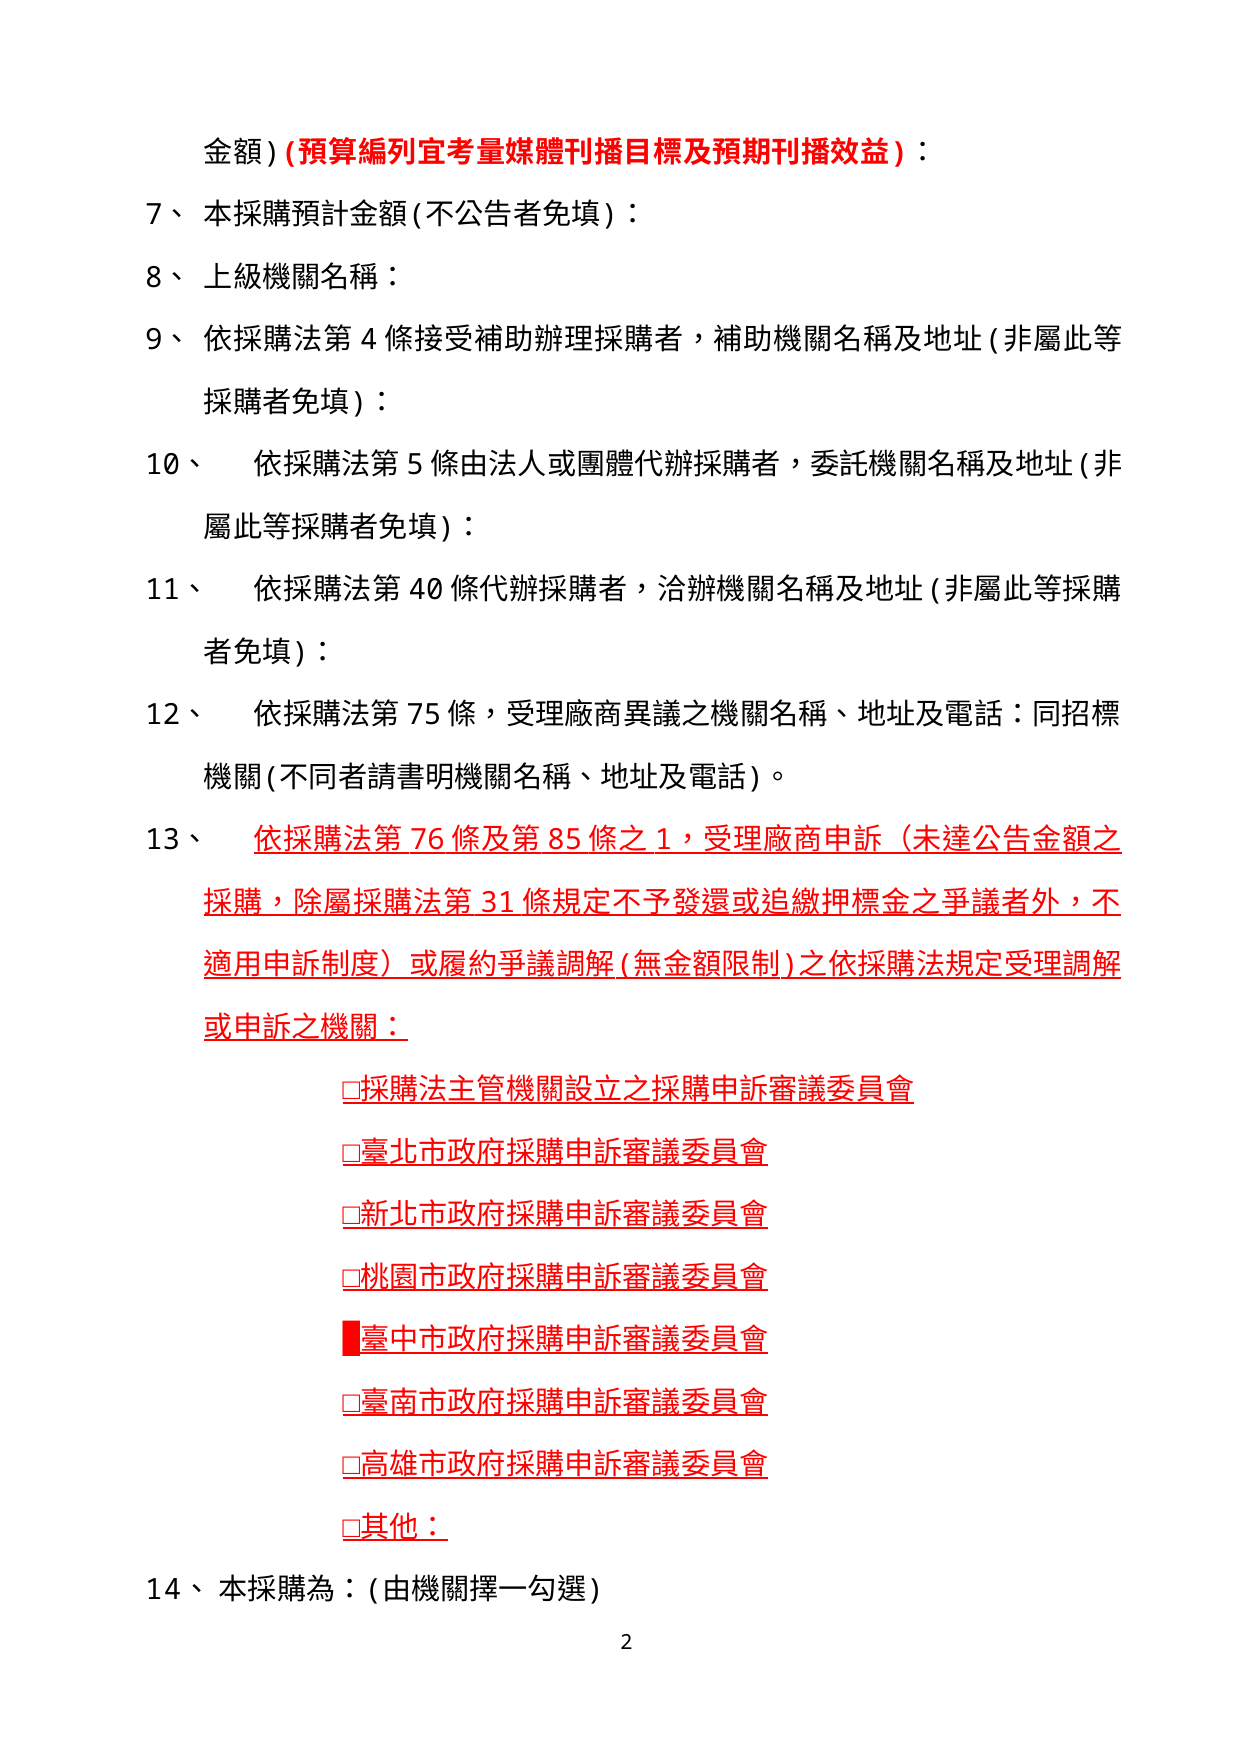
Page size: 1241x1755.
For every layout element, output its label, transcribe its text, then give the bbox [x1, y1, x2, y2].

list 依採購法第5條由法人或團體代辦採購者，委託機關名稱及地址(非屬此等採購者免填)： [145, 420, 1122, 545]
list 本採購為：(由機關擇一勾選) [145, 1545, 1122, 1608]
text □新北市政府採購申訴審議委員會 [342, 1170, 1122, 1233]
list 上級機關名稱： [145, 233, 1122, 295]
text □臺北市政府採購申訴審議委員會 [342, 1108, 1122, 1170]
text █臺中市政府採購申訴審議委員會 [342, 1295, 1122, 1358]
text □桃園市政府採購申訴審議委員會 [342, 1233, 1122, 1295]
list 依採購法第4條接受補助辦理採購者，補助機關名稱及地址(非屬此等採購者免填)： [145, 295, 1122, 420]
text □高雄市政府採購申訴審議委員會 [342, 1420, 1122, 1483]
list 依採購法第40條代辦採購者，洽辦機關名稱及地址(非屬此等採購者免填)： [145, 545, 1122, 670]
list 依採購法第75條，受理廠商異議之機關名稱、地址及電話：同招標機關(不同者請書明機關名稱、地址及電話)。 [145, 670, 1122, 795]
list 金額)(預算編列宜考量媒體刊播目標及預期刊播效益)： [145, 108, 1122, 170]
text □其他： [342, 1483, 1122, 1545]
text □臺南市政府採購申訴審議委員會 [342, 1358, 1122, 1420]
list 依採購法第76條及第85條之1，受理廠商申訴（未達公告金額之採購，除屬採購法第31條規定不予發還或追繳押標金之爭議者外，不適用申訴制度）或履約爭議調解(無金額限制)之依採購法規定受理調解或申訴之機關： [145, 795, 1122, 1045]
list 本採購預計金額(不公告者免填)： [145, 170, 1122, 233]
text □採購法主管機關設立之採購申訴審議委員會 [342, 1045, 1122, 1108]
